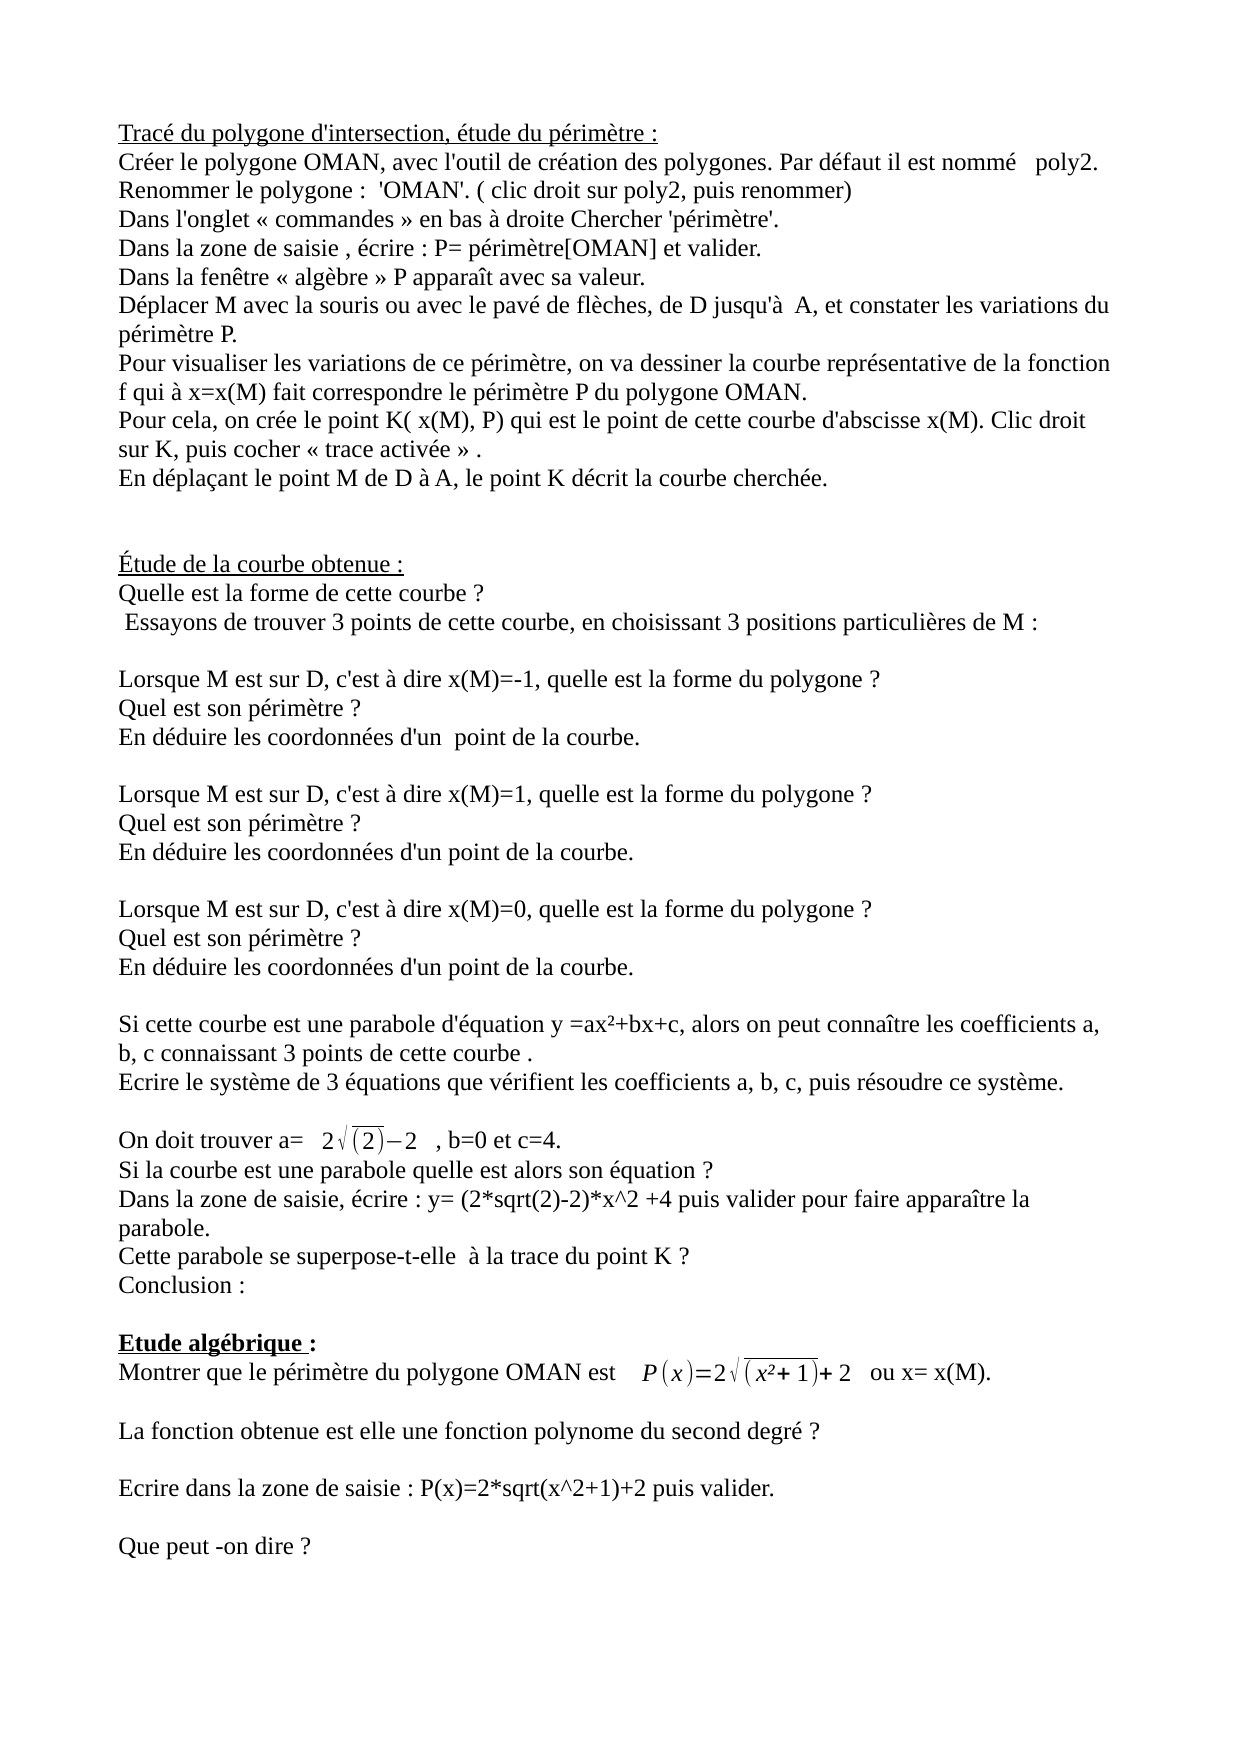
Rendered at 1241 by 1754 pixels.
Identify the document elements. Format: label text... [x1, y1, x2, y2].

text Pour cela, on crée le point K( x(M), P) qui est le point de cette courbe d'abscisse x(M). Clic droit sur K, puis cocher « trace activée » . En déplaçant le point M de D à A, le point K décrit la courbe cherchée. [118, 406, 1122, 492]
text Etude algébrique : [118, 1328, 1122, 1356]
text Pour visualiser les variations de ce périmètre, on va dessiner la courbe représentative de la fonction f qui à x=x(M) fait correspondre le périmètre P du polygone OMAN. [118, 348, 1122, 406]
text Montrer que le périmètre du polygone OMAN est ou x= x(M). [118, 1356, 1122, 1387]
text Étude de la courbe obtenue : [118, 549, 1122, 578]
text Dans l'onglet « commandes » en bas à droite Chercher 'périmètre'. [118, 204, 1122, 233]
text Que peut -on dire ? [118, 1531, 1122, 1559]
text Déplacer M avec la souris ou avec le pavé de flèches, de D jusqu'à A, et constater les variations du périmètre P. [118, 291, 1122, 348]
text Ecrire dans la zone de saisie : P(x)=2*sqrt(x^2+1)+2 puis valider. [118, 1473, 1122, 1502]
text Créer le polygone OMAN, avec l'outil de création des polygones. Par défaut il est nommé poly2. Renommer le polygone : 'OMAN'. ( clic droit sur poly2, puis renommer) [118, 147, 1122, 204]
text Dans la zone de saisie, écrire : y= (2*sqrt(2)-2)*x^2 +4 puis valider pour faire apparaître la parabole. Cette parabole se superpose-t-elle à la trace du point K ? [118, 1184, 1122, 1270]
text Dans la zone de saisie , écrire : P= périmètre[OMAN] et valider. Dans la fenêtre « algèbre » P apparaît avec sa valeur. [118, 233, 1122, 291]
text Lorsque M est sur D, c'est à dire x(M)=-1, quelle est la forme du polygone ? Quel est son périmètre ? En déduire les coordonnées d'un point de la courbe. [118, 636, 1122, 779]
text Si cette courbe est une parabole d'équation y =ax²+bx+c, alors on peut connaître les coefficients a, b, c connaissant 3 points de cette courbe . [118, 1009, 1122, 1067]
text On doit trouver a=, b=0 et c=4. [118, 1124, 1122, 1155]
text Conclusion : [118, 1270, 1122, 1299]
text Quelle est la forme de cette courbe ? Essayons de trouver 3 points de cette courbe, en choisissant 3 positions particulières de M : [118, 578, 1122, 636]
text Ecrire le système de 3 équations que vérifient les coefficients a, b, c, puis résoudre ce système. [118, 1067, 1122, 1096]
text Lorsque M est sur D, c'est à dire x(M)=1, quelle est la forme du polygone ? Quel est son périmètre ? En déduire les coordonnées d'un point de la courbe. [118, 779, 1122, 894]
text La fonction obtenue est elle une fonction polynome du second degré ? [118, 1416, 1122, 1444]
text Tracé du polygone d'intersection, étude du périmètre : [118, 118, 1122, 147]
text Lorsque M est sur D, c'est à dire x(M)=0, quelle est la forme du polygone ? Quel est son périmètre ? En déduire les coordonnées d'un point de la courbe. [118, 894, 1122, 1009]
text Si la courbe est une parabole quelle est alors son équation ? [118, 1155, 1122, 1184]
